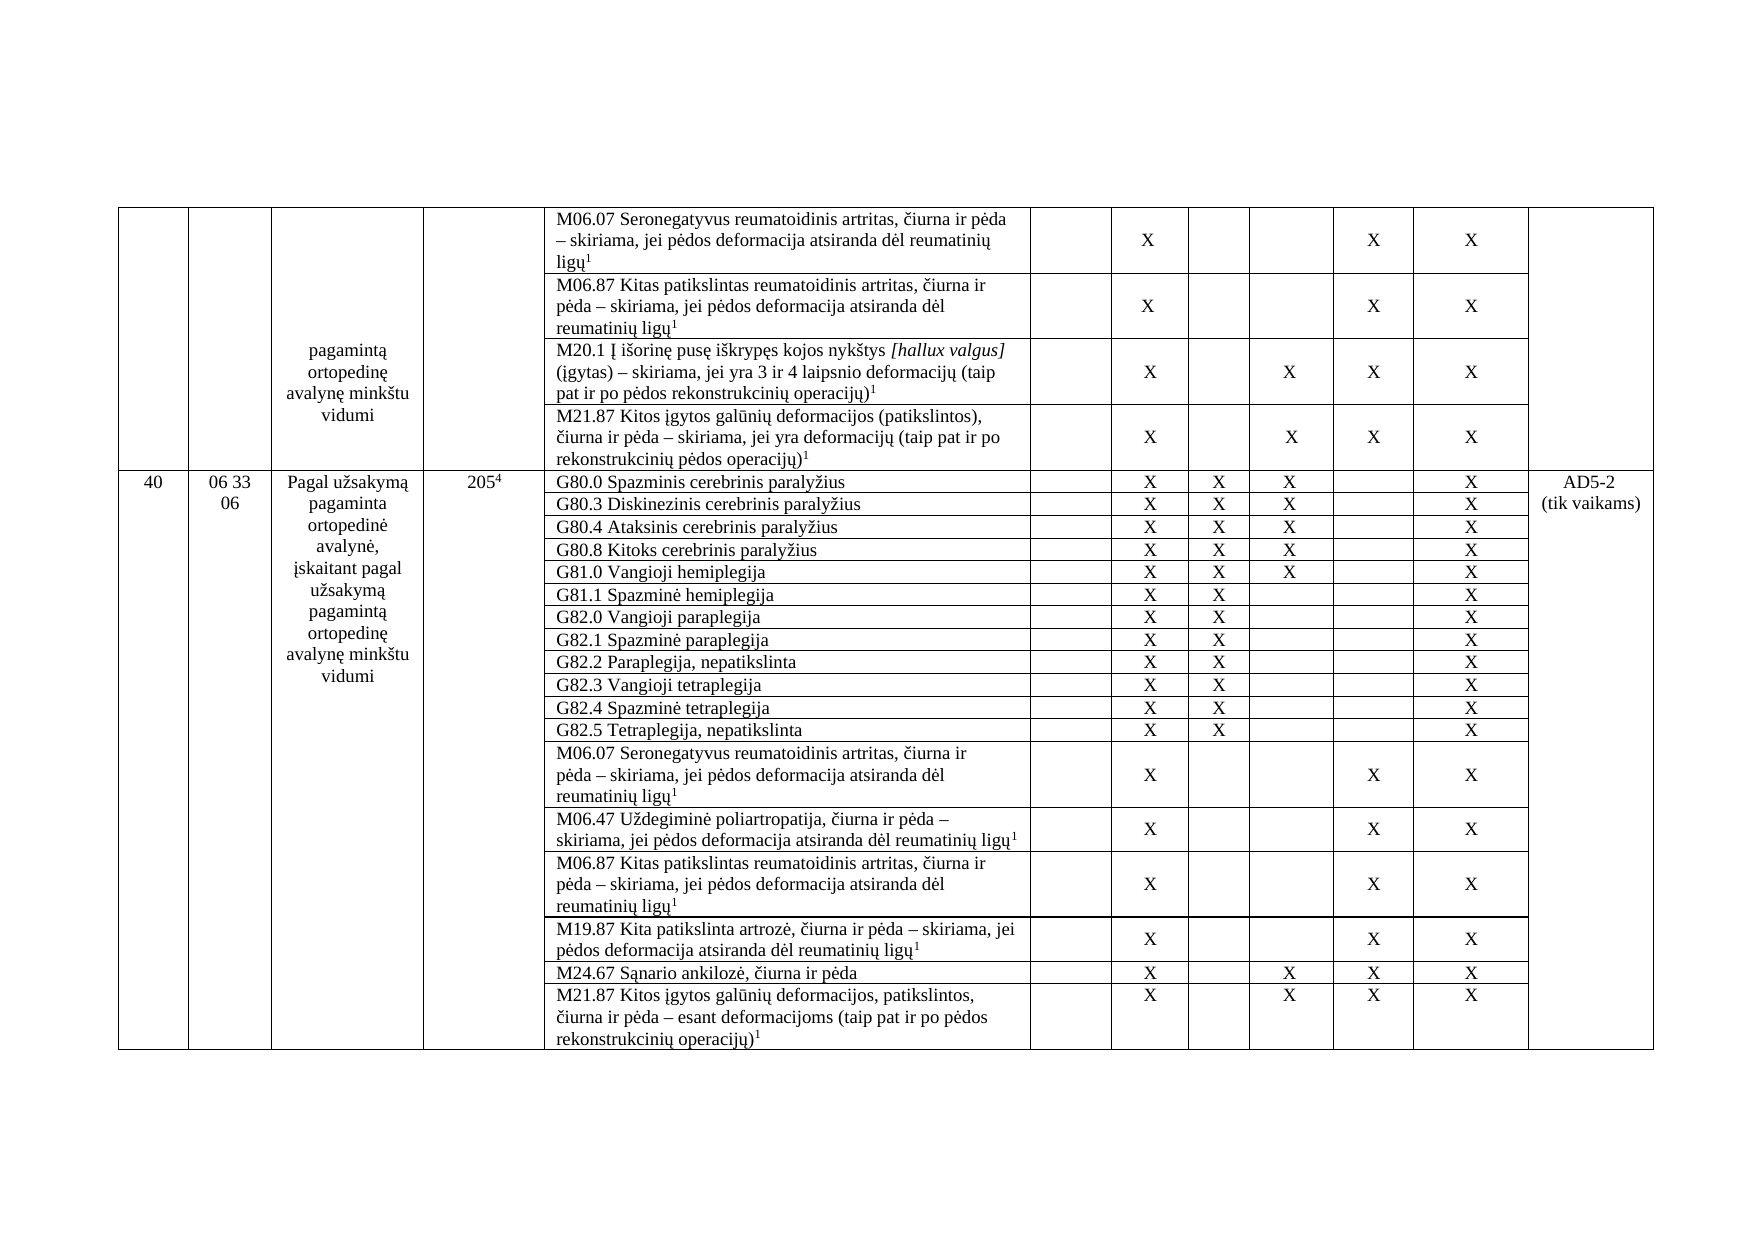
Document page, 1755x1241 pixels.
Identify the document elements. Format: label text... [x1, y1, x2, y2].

table_cell [1189, 808, 1249, 851]
table_cell [1250, 208, 1333, 272]
table_cell X [1414, 962, 1528, 983]
table_cell X [1189, 606, 1249, 628]
table_cell [1250, 852, 1333, 916]
table_cell [1031, 516, 1111, 537]
table_cell [1334, 629, 1413, 650]
table_cell X [1414, 584, 1528, 605]
table_cell X [1334, 808, 1413, 851]
table_cell G80.0 Spazminis cerebrinis paralyžius [545, 471, 1030, 492]
table_cell G81.0 Vangioji hemiplegija [545, 561, 1030, 583]
table_cell [1250, 697, 1333, 718]
table_cell X [1414, 651, 1528, 673]
table_cell X [1250, 561, 1333, 583]
table_cell X [1334, 405, 1413, 469]
table_cell X [1334, 208, 1413, 272]
table_cell M06.87 Kitas patikslintas reumatoidinis artritas, čiurna ir pėda – skiriama, jei pėdos deformacija atsiranda dėl reumatinių ligų1 [545, 852, 1030, 916]
table_cell X [1414, 852, 1528, 916]
table_cell [1031, 539, 1111, 560]
table_cell [1031, 697, 1111, 718]
table_cell M06.87 Kitas patikslintas reumatoidinis artritas, čiurna ir pėda – skiriama, jei pėdos deformacija atsiranda dėl reumatinių ligų1 [545, 274, 1030, 338]
table_cell [1031, 962, 1111, 983]
table_cell X [1414, 539, 1528, 560]
table_cell [1031, 339, 1111, 404]
table_cell X [1112, 962, 1188, 983]
table_cell X [1112, 561, 1188, 583]
table_cell X [1250, 339, 1333, 404]
table_cell [1031, 651, 1111, 673]
table_cell [1031, 918, 1111, 961]
table_cell M21.87 Kitos įgytos galūnių deformacijos (patikslintos), čiurna ir pėda – skiriama, jei yra deformacijų (taip pat ir po rekonstrukcinių pėdos operacijų)1 [545, 405, 1030, 469]
table_cell X [1414, 274, 1528, 338]
table_cell X [1250, 962, 1333, 983]
table_cell X [1414, 984, 1528, 1049]
table_cell X [1334, 918, 1413, 961]
table_cell [1031, 852, 1111, 916]
table_cell X [1112, 674, 1188, 696]
table_cell X [1112, 984, 1188, 1049]
table_cell [1250, 651, 1333, 673]
table_cell [1031, 471, 1111, 492]
table_cell [1189, 742, 1249, 807]
table_cell X [1189, 697, 1249, 718]
table_cell [1031, 629, 1111, 650]
table_cell X [1414, 208, 1528, 272]
table_cell X [1112, 471, 1188, 492]
table_cell [1250, 808, 1333, 851]
table_cell X [1112, 606, 1188, 628]
table_cell X [1334, 274, 1413, 338]
table_cell [1334, 674, 1413, 696]
table_cell X [1334, 984, 1413, 1049]
table_cell X [1112, 493, 1188, 515]
table_cell X [1250, 516, 1333, 537]
table_cell G82.1 Spazminė paraplegija [545, 629, 1030, 650]
table_cell X [1189, 493, 1249, 515]
table_cell X [1414, 918, 1528, 961]
table_cell M24.67 Sąnario ankilozė, čiurna ir pėda [545, 962, 1030, 983]
table_cell 40 [119, 471, 188, 1049]
table_cell M19.87 Kita patikslinta artrozė, čiurna ir pėda – skiriama, jei pėdos deformacija atsiranda dėl reumatinių ligų1 [545, 918, 1030, 961]
table_cell [1334, 471, 1413, 492]
table_cell X [1112, 918, 1188, 961]
table_cell X [1334, 962, 1413, 983]
table_cell [1031, 674, 1111, 696]
table_cell [1334, 584, 1413, 605]
table_cell [1031, 984, 1111, 1049]
table_cell [1189, 274, 1249, 338]
table_cell [1334, 651, 1413, 673]
table_cell [1031, 274, 1111, 338]
table_cell X [1112, 339, 1188, 404]
table_cell X [1112, 808, 1188, 851]
table_cell [1189, 339, 1249, 404]
table_cell X [1414, 808, 1528, 851]
table_cell X [1414, 674, 1528, 696]
table_cell X [1112, 651, 1188, 673]
table_cell [1189, 405, 1249, 469]
table_cell [1031, 584, 1111, 605]
table_cell X [1112, 584, 1188, 605]
table_cell X [1250, 493, 1333, 515]
table_cell [1189, 208, 1249, 272]
table_cell M20.1 Į išorinę pusę iškrypęs kojos nykštys [hallux valgus] (įgytas) – skiriama, jei yra 3 ir 4 laipsnio deformacijų (taip pat ir po pėdos rekonstrukcinių operacijų)1 [545, 339, 1030, 404]
table_cell G82.3 Vangioji tetraplegija [545, 674, 1030, 696]
table_cell [1031, 208, 1111, 272]
table_cell G82.0 Vangioji paraplegija [545, 606, 1030, 628]
table_cell [1334, 561, 1413, 583]
table_cell X [1112, 742, 1188, 807]
table_cell [1031, 493, 1111, 515]
table_cell X [1112, 629, 1188, 650]
table_cell X [1250, 405, 1333, 469]
table_cell X [1334, 742, 1413, 807]
table_cell M21.87 Kitos įgytos galūnių deformacijos, patikslintos, čiurna ir pėda – esant deformacijoms (taip pat ir po pėdos rekonstrukcinių operacijų)1 [545, 984, 1030, 1049]
table_cell [424, 208, 544, 469]
table_cell [1334, 539, 1413, 560]
table_cell [1250, 584, 1333, 605]
table_cell [1250, 606, 1333, 628]
table_cell [1189, 962, 1249, 983]
table_cell [1031, 742, 1111, 807]
table_cell X [1414, 516, 1528, 537]
table_cell M06.07 Seronegatyvus reumatoidinis artritas, čiurna ir pėda – skiriama, jei pėdos deformacija atsiranda dėl reumatinių ligų1 [545, 208, 1030, 272]
table_cell X [1414, 697, 1528, 718]
table_cell X [1189, 471, 1249, 492]
table_cell [189, 208, 271, 469]
table_cell [119, 208, 188, 469]
table_cell 06 33 06 [189, 471, 271, 1049]
table_cell [1031, 808, 1111, 851]
table_cell X [1414, 493, 1528, 515]
table_cell pagamintą ortopedinę avalynę minkštu vidumi [272, 208, 423, 469]
table_cell X [1112, 539, 1188, 560]
table_cell M06.47 Uždegiminė poliartropatija, čiurna ir pėda – skiriama, jei pėdos deformacija atsiranda dėl reumatinių ligų1 [545, 808, 1030, 851]
table_cell [1189, 918, 1249, 961]
table_cell [1250, 719, 1333, 741]
table_cell [1031, 719, 1111, 741]
table_cell [1334, 606, 1413, 628]
table_cell X [1414, 561, 1528, 583]
table_cell X [1189, 561, 1249, 583]
table_cell Pagal užsakymą pagaminta ortopedinė avalynė, įskaitant pagal užsakymą pagamintą ortopedinę avalynę minkštu vidumi [272, 471, 423, 1049]
table_cell X [1414, 629, 1528, 650]
table_cell X [1334, 339, 1413, 404]
table_cell [1334, 719, 1413, 741]
table_cell X [1250, 471, 1333, 492]
table_cell [1250, 629, 1333, 650]
table_cell X [1414, 606, 1528, 628]
table_cell G81.1 Spazminė hemiplegija [545, 584, 1030, 605]
table_cell X [1189, 719, 1249, 741]
table_cell [1334, 516, 1413, 537]
table_cell X [1189, 629, 1249, 650]
table_cell [1250, 674, 1333, 696]
table_cell X [1334, 852, 1413, 916]
table_cell X [1189, 584, 1249, 605]
table_cell 2054 [424, 471, 544, 1049]
table_cell [1031, 606, 1111, 628]
table_cell X [1414, 405, 1528, 469]
table_cell X [1189, 674, 1249, 696]
table_cell G82.5 Tetraplegija, nepatikslinta [545, 719, 1030, 741]
table_cell [1189, 984, 1249, 1049]
table_cell G82.4 Spazminė tetraplegija [545, 697, 1030, 718]
table_cell [1250, 274, 1333, 338]
table_cell X [1414, 471, 1528, 492]
table_cell X [1189, 539, 1249, 560]
table_cell [1031, 561, 1111, 583]
table_cell [1031, 405, 1111, 469]
table_cell X [1414, 339, 1528, 404]
table_cell G80.8 Kitoks cerebrinis paralyžius [545, 539, 1030, 560]
table_cell M06.07 Seronegatyvus reumatoidinis artritas, čiurna ir pėda – skiriama, jei pėdos deformacija atsiranda dėl reumatinių ligų1 [545, 742, 1030, 807]
table_cell G80.4 Ataksinis cerebrinis paralyžius [545, 516, 1030, 537]
table_cell X [1112, 516, 1188, 537]
table_cell [1334, 493, 1413, 515]
table_cell G80.3 Diskinezinis cerebrinis paralyžius [545, 493, 1030, 515]
table_cell X [1189, 516, 1249, 537]
table_cell X [1112, 208, 1188, 272]
table_cell X [1112, 719, 1188, 741]
table_cell X [1414, 719, 1528, 741]
table_cell [1334, 697, 1413, 718]
table_cell [1189, 852, 1249, 916]
table_cell [1529, 208, 1653, 469]
table_cell [1250, 742, 1333, 807]
table_cell X [1112, 697, 1188, 718]
table_cell [1250, 918, 1333, 961]
table_cell X [1112, 852, 1188, 916]
table_cell G82.2 Paraplegija, nepatikslinta [545, 651, 1030, 673]
table_cell AD5-2 (tik vaikams) [1529, 471, 1653, 1049]
table_cell X [1112, 274, 1188, 338]
table_cell X [1189, 651, 1249, 673]
table_cell X [1414, 742, 1528, 807]
table_cell X [1112, 405, 1188, 469]
table_cell X [1250, 984, 1333, 1049]
table_cell X [1250, 539, 1333, 560]
